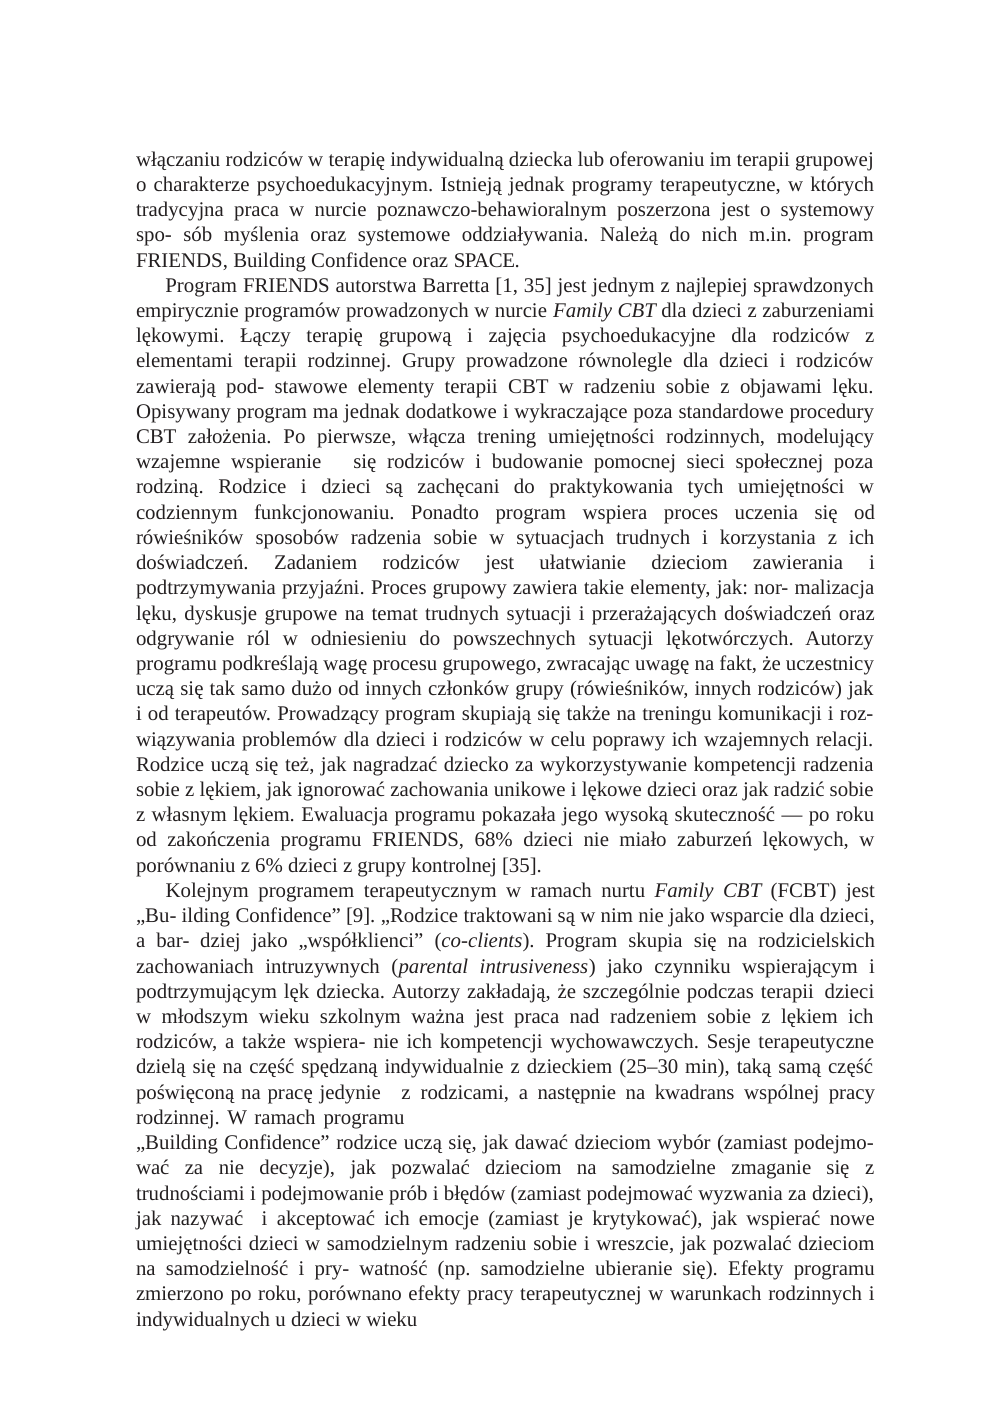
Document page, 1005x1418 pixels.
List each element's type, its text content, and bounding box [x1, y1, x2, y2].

text Kolejnym programem terapeutycznym w ramach nurtu Family CBT (FCBT) jest „Bu- ilding Confidence” [9]. „Rodzice traktowani są w nim nie jako wsparcie dla dzieci, a bar- dziej jako „współklienci” (co-clients). Program skupia się na rodzicielskich zachowaniach intruzywnych (parental intrusiveness) jako czynniku wspierającym i podtrzymującym lęk dziecka. Autorzy zakładają, że szczególnie podczas terapii dzieci w młodszym wieku szkolnym ważna jest praca nad radzeniem sobie z lękiem ich rodziców, a także wspiera- nie ich kompetencji wychowawczych. Sesje terapeutyczne dzielą się na część spędzaną indywidualnie z dzieckiem (25–30 min), taką samą część poświęconą na pracę jedynie z rodzicami, a następnie na kwadrans wspólnej pracy rodzinnej. W ramach programu [136, 878, 875, 1129]
text włączaniu rodziców w terapię indywidualną dziecka lub oferowaniu im terapii grupowej o charakterze psychoedukacyjnym. Istnieją jednak programy terapeutyczne, w których tradycyjna praca w nurcie poznawczo-behawioralnym poszerzona jest o systemowy spo- sób myślenia oraz systemowe oddziaływania. Należą do nich m.in. program FRIENDS, Building Confidence oraz SPACE. [136, 147, 874, 272]
text „Building Confidence” rodzice uczą się, jak dawać dzieciom wybór (zamiast podejmo- wać za nie decyzje), jak pozwalać dzieciom na samodzielne zmaganie się z trudnościami i podejmowanie prób i błędów (zamiast podejmować wyzwania za dzieci), jak nazywać i akceptować ich emocje (zamiast je krytykować), jak wspierać nowe umiejętności dzieci w samodzielnym radzeniu sobie i wreszcie, jak pozwalać dzieciom na samodzielność i pry- watność (np. samodzielne ubieranie się). Efekty programu zmierzono po roku, porównano efekty pracy terapeutycznej w warunkach rodzinnych i indywidualnych u dzieci w wieku [136, 1130, 874, 1331]
text Program FRIENDS autorstwa Barretta [1, 35] jest jednym z najlepiej sprawdzonych empirycznie programów prowadzonych w nurcie Family CBT dla dzieci z zaburzeniami lękowymi. Łączy terapię grupową i zajęcia psychoedukacyjne dla rodziców z elementami terapii rodzinnej. Grupy prowadzone równolegle dla dzieci i rodziców zawierają pod- stawowe elementy terapii CBT w radzeniu sobie z objawami lęku. Opisywany program ma jednak dodatkowe i wykraczające poza standardowe procedury CBT założenia. Po pierwsze, włącza trening umiejętności rodzinnych, modelujący wzajemne wspieranie się rodziców i budowanie pomocnej sieci społecznej poza rodziną. Rodzice i dzieci są zachęcani do praktykowania tych umiejętności w codziennym funkcjonowaniu. Ponadto program wspiera proces uczenia się od rówieśników sposobów radzenia sobie w sytuacjach trudnych i korzystania z ich doświadczeń. Zadaniem rodziców jest ułatwianie dzieciom zawierania i podtrzymywania przyjaźni. Proces grupowy zawiera takie elementy, jak: nor- malizacja lęku, dyskusje grupowe na temat trudnych sytuacji i przerażających doświadczeń oraz odgrywanie ról w odniesieniu do powszechnych sytuacji lękotwórczych. Autorzy programu podkreślają wagę procesu grupowego, zwracając uwagę na fakt, że uczestnicy uczą się tak samo dużo od innych członków grupy (rówieśników, innych rodziców) jak i od terapeutów. Prowadzący program skupiają się także na treningu komunikacji i roz- wiązywania problemów dla dzieci i rodziców w celu poprawy ich wzajemnych relacji. Rodzice uczą się też, jak nagradzać dziecko za wykorzystywanie kompetencji radzenia sobie z lękiem, jak ignorować zachowania unikowe i lękowe dzieci oraz jak radzić sobie z własnym lękiem. Ewaluacja programu pokazała jego wysoką skuteczność — po roku od zakończenia programu FRIENDS, 68% dzieci nie miało zaburzeń lękowych, w porównaniu z 6% dzieci z grupy kontrolnej [35]. [136, 273, 874, 877]
